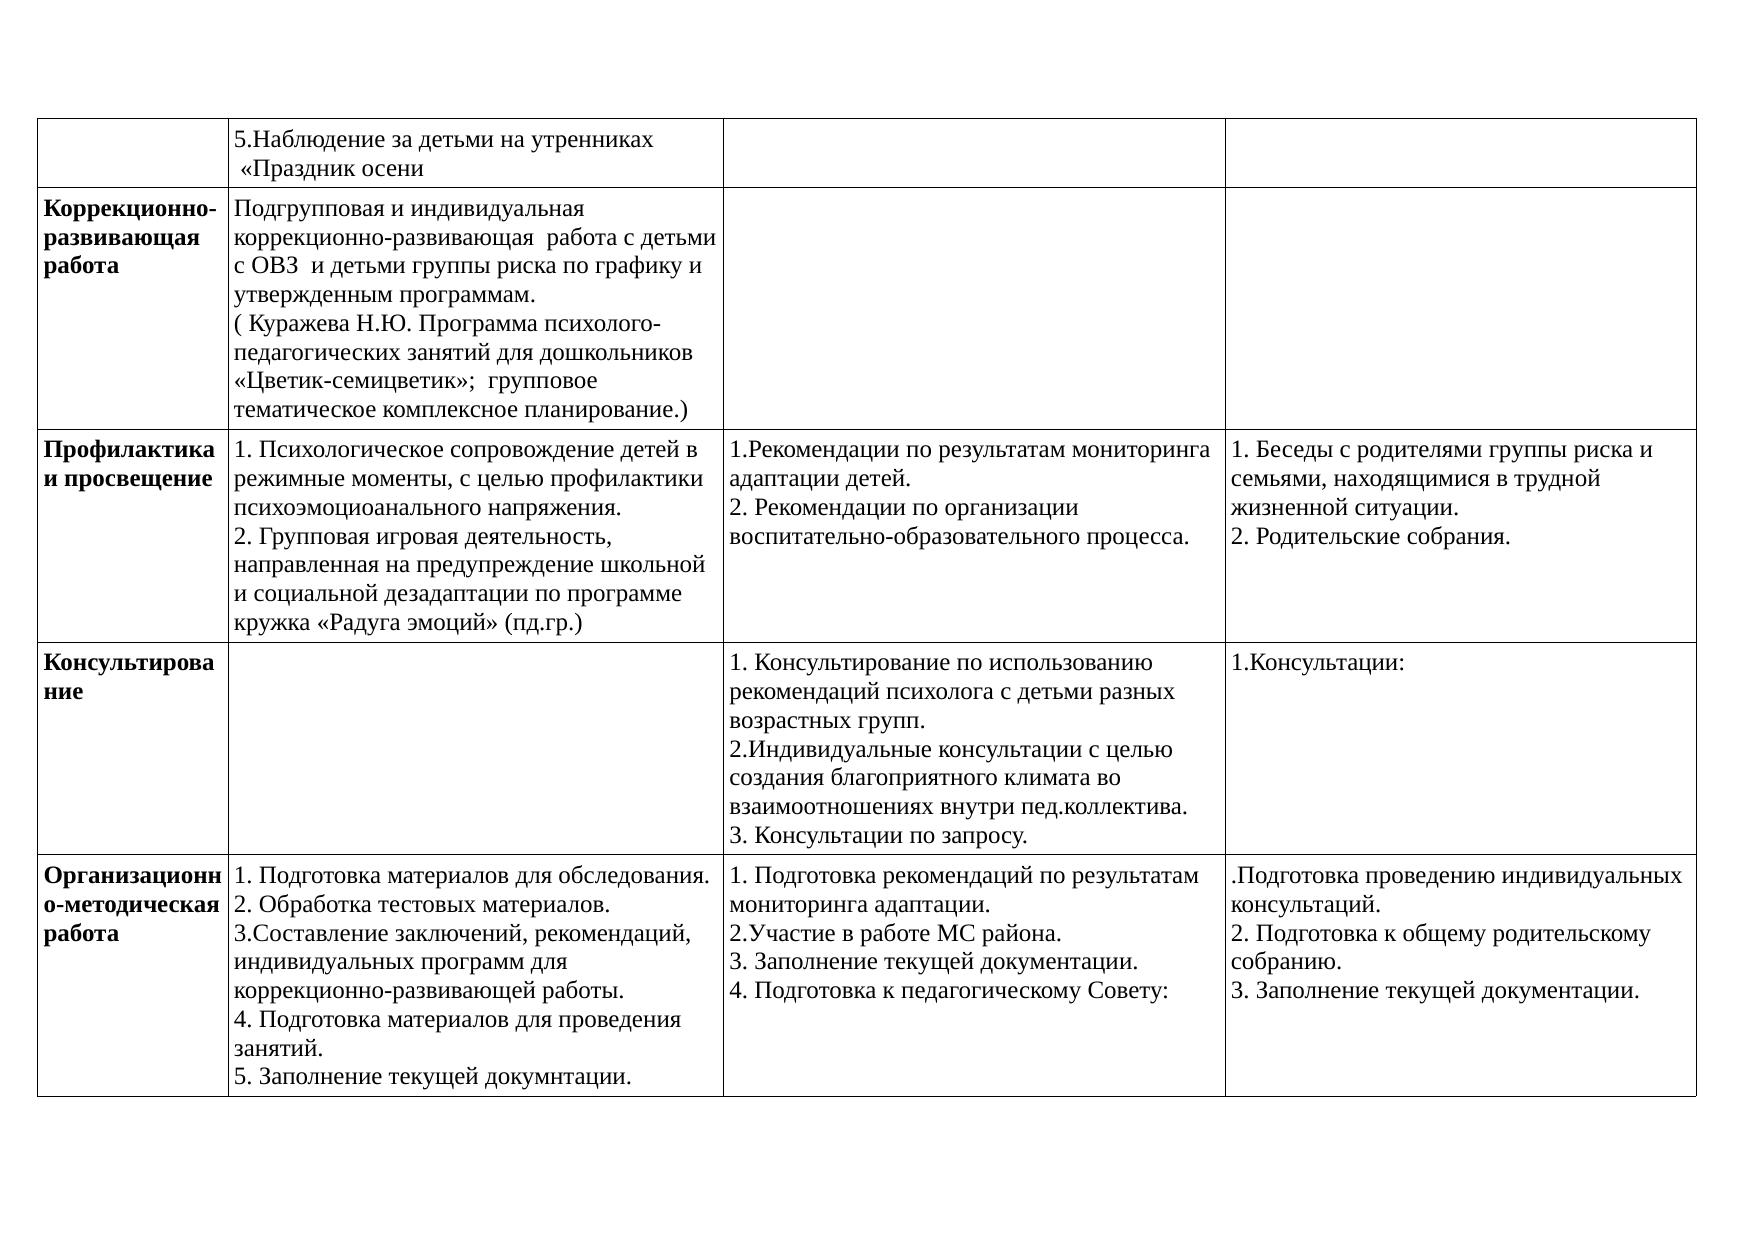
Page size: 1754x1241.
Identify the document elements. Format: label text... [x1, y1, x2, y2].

table_cell [1226, 119, 1696, 187]
table_cell 1. Подготовка материалов для обследования. 2. Обработка тестовых материалов. 3.Составление заключений, рекомендаций, индивидуальных программ для коррекционно-развивающей работы. 4. Подготовка материалов для проведения занятий. 5. Заполнение текущей докумнтации. [229, 855, 723, 1096]
table_cell 1. Психологическое сопровождение детей в режимные моменты, с целью профилактики психоэмоциоанального напряжения. 2. Групповая игровая деятельность, направленная на предупреждение школьной и социальной дезадаптации по программе кружка «Радуга эмоций» (пд.гр.) [229, 430, 723, 642]
table_cell 1. Беседы с родителями группы риска и семьями, находящимися в трудной жизненной ситуации. 2. Родительские собрания. [1226, 430, 1696, 642]
table_cell 1. Консультирование по использованию рекомендаций психолога с детьми разных возрастных групп. 2.Индивидуальные консультации с целью создания благоприятного климата во взаимоотношениях внутри пед.коллектива. 3. Консультации по запросу. [724, 643, 1225, 854]
table_cell Консультирование [38, 643, 228, 854]
table_cell Организационно-методическая работа [38, 855, 228, 1096]
table_cell [1226, 188, 1696, 429]
table_cell 1.Консультации: [1226, 643, 1696, 854]
table_cell [229, 643, 723, 854]
table_cell 5.Наблюдение за детьми на утренниках «Праздник осени [229, 119, 723, 187]
table_cell 1.Рекомендации по результатам мониторинга адаптации детей. 2. Рекомендации по организации воспитательно-образовательного процесса. [724, 430, 1225, 642]
table_cell [724, 188, 1225, 429]
table_cell Профилактика и просвещение [38, 430, 228, 642]
table_cell [38, 119, 228, 187]
table_cell Подгрупповая и индивидуальная коррекционно-развивающая работа с детьми с ОВЗ и детьми группы риска по графику и утвержденным программам. ( Куражева Н.Ю. Программа психолого-педагогических занятий для дошкольников «Цветик-семицветик»; групповое тематическое комплексное планирование.) [229, 188, 723, 429]
table_cell 1. Подготовка рекомендаций по результатам мониторинга адаптации. 2.Участие в работе МС района. 3. Заполнение текущей документации. 4. Подготовка к педагогическому Совету: [724, 855, 1225, 1096]
table_cell Коррекционно-развивающая работа [38, 188, 228, 429]
table_cell .Подготовка проведению индивидуальных консультаций. 2. Подготовка к общему родительскому собранию. 3. Заполнение текущей документации. [1226, 855, 1696, 1096]
table_cell [724, 119, 1225, 187]
